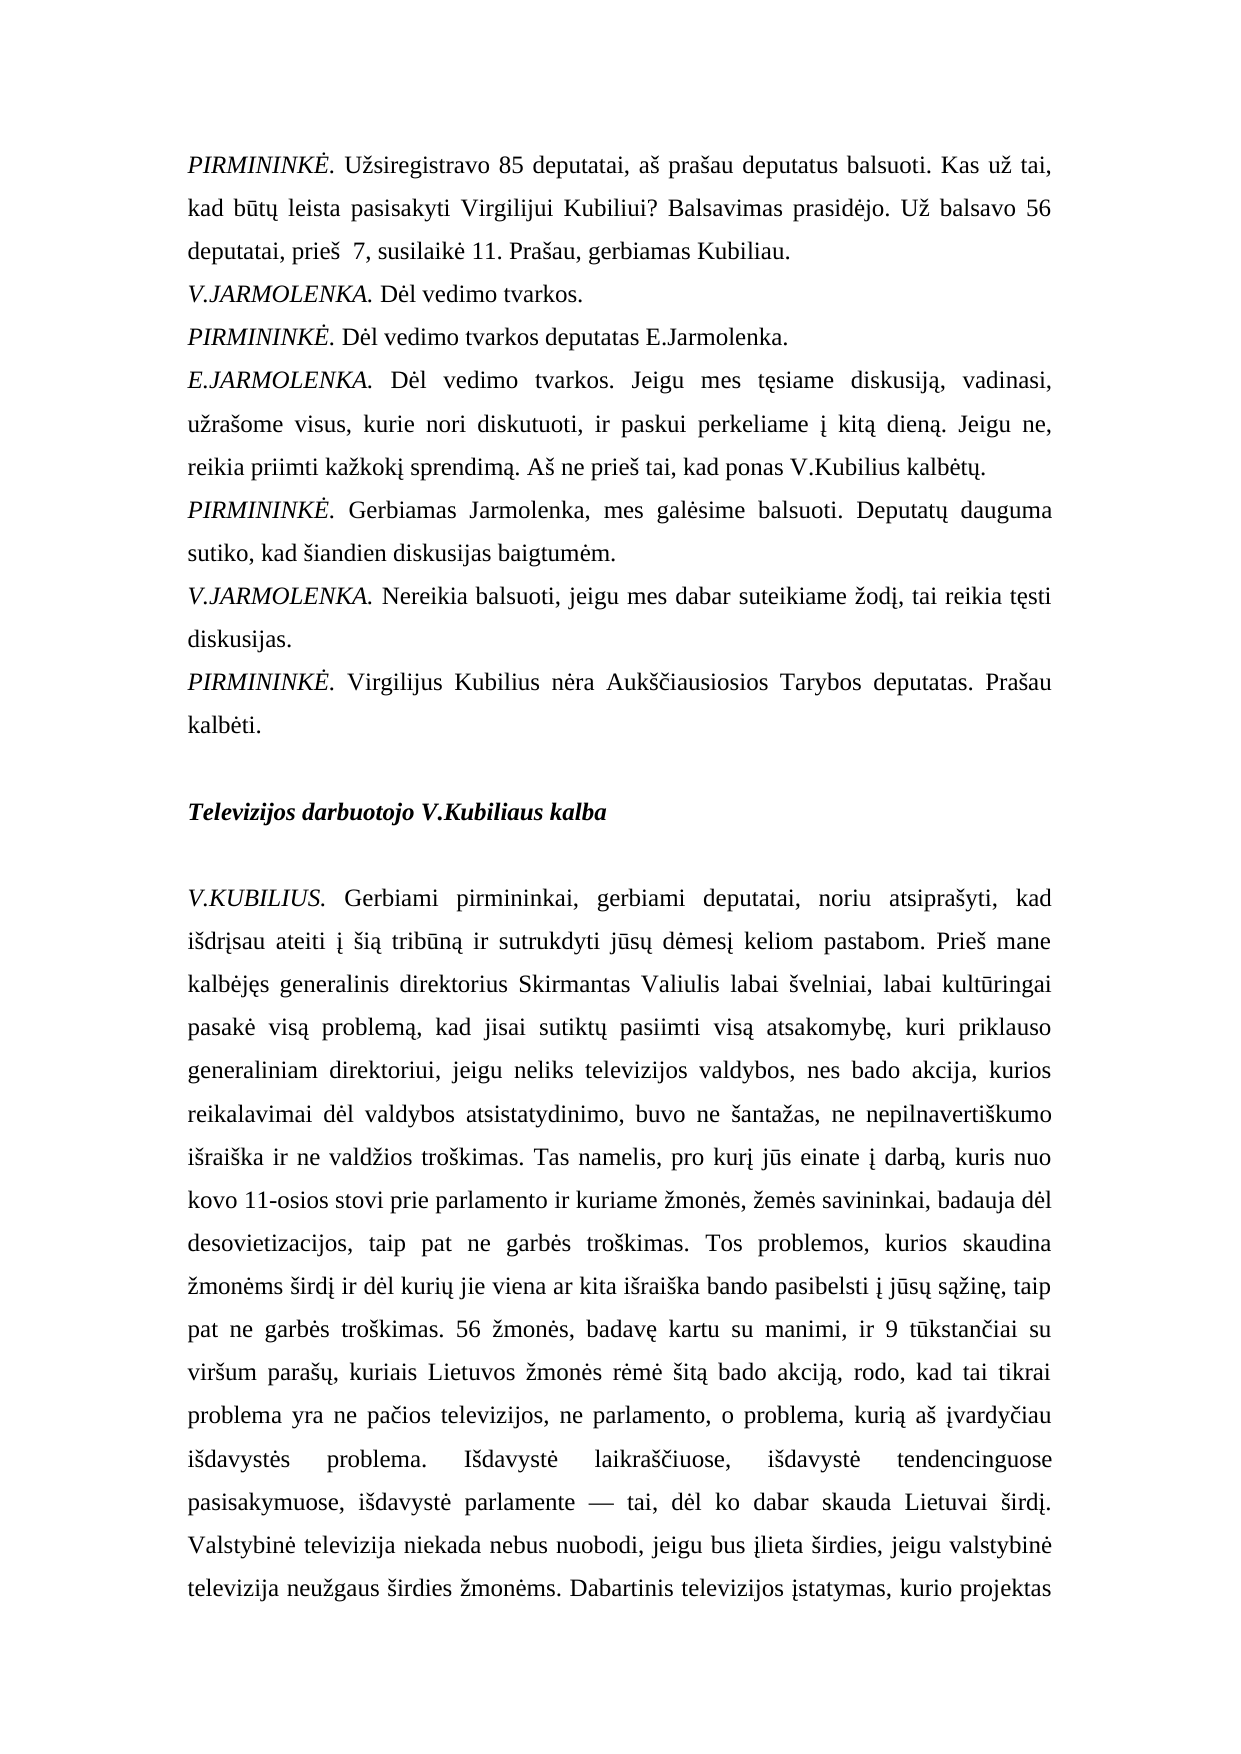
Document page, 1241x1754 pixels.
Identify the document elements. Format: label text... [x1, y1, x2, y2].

text PIRMININKĖ. Gerbiamas Jarmolenka, mes galėsime balsuoti. Deputatų dauguma sutiko, kad šiandien diskusijas baigtumėm. [187, 495, 1053, 567]
text V.KUBILIUS. Gerbiami pirmininkai, gerbiami deputatai, noriu atsiprašyti, kad išdrįsau ateiti į šią tribūną ir sutrukdyti jūsų dėmesį keliom pastabom. Prieš mane kalbėjęs generalinis direktorius Skirmantas Valiulis labai švelniai, labai kultūringai pasakė visą problemą, kad jisai sutiktų pasiimti visą atsakomybę, kuri priklauso generaliniam direktoriui, jeigu neliks televizijos valdybos, nes bado akcija, kurios reikalavimai dėl valdybos atsistatydinimo, buvo ne šantažas, ne nepilnavertiškumo išraiška ir ne valdžios troškimas. Tas namelis, pro kurį jūs einate į darbą, kuris nuo kovo 11-osios stovi prie parlamento ir kuriame žmonės, žemės savininkai, badauja dėl desovietizacijos, taip pat ne garbės troškimas. Tos problemos, kurios skaudina žmonėms širdį ir dėl kurių jie viena ar kita išraiška bando pasibelsti į jūsų sąžinę, taip pat ne garbės troškimas. 56 žmonės, badavę kartu su manimi, ir 9 tūkstančiai su viršum parašų, kuriais Lietuvos žmonės rėmė šitą bado akciją, rodo, kad tai tikrai problema yra ne pačios televizijos, ne parlamento, o problema, kurią aš įvardyčiau išdavystės problema. Išdavystė laikraščiuose, išdavystė tendencinguose pasisakymuose, išdavystė parlamente — tai, dėl ko dabar skauda Lietuvai širdį. Valstybinė televizija niekada nebus nuobodi, jeigu bus įlieta širdies, jeigu valstybinė televizija neužgaus širdies žmonėms. Dabartinis televizijos įstatymas, kurio projektas [187, 883, 1053, 1602]
text V.JARMOLENKA. Dėl vedimo tvarkos. [187, 279, 1053, 308]
text V.JARMOLENKA. Nereikia balsuoti, jeigu mes dabar suteikiame žodį, tai reikia tęsti diskusijas. [187, 581, 1053, 653]
text PIRMININKĖ. Virgilijus Kubilius nėra Aukščiausiosios Tarybos deputatas. Prašau kalbėti. [187, 667, 1053, 739]
text PIRMININKĖ. Užsiregistravo 85 deputatai, aš prašau deputatus balsuoti. Kas už tai, kad būtų leista pasisakyti Virgilijui Kubiliui? Balsavimas prasidėjo. Už balsavo 56 deputatai, prieš 7, susilaikė 11. Prašau, gerbiamas Kubiliau. [187, 150, 1053, 265]
subtitle Televizijos darbuotojo V.Kubiliaus kalba [187, 797, 1053, 826]
text E.JARMOLENKA. Dėl vedimo tvarkos. Jeigu mes tęsiame diskusiją, vadinasi, užrašome visus, kurie nori diskutuoti, ir paskui perkeliame į kitą dieną. Jeigu ne, reikia priimti kažkokį sprendimą. Aš ne prieš tai, kad ponas V.Kubilius kalbėtų. [187, 366, 1053, 481]
text PIRMININKĖ. Dėl vedimo tvarkos deputatas E.Jarmolenka. [187, 322, 1053, 351]
